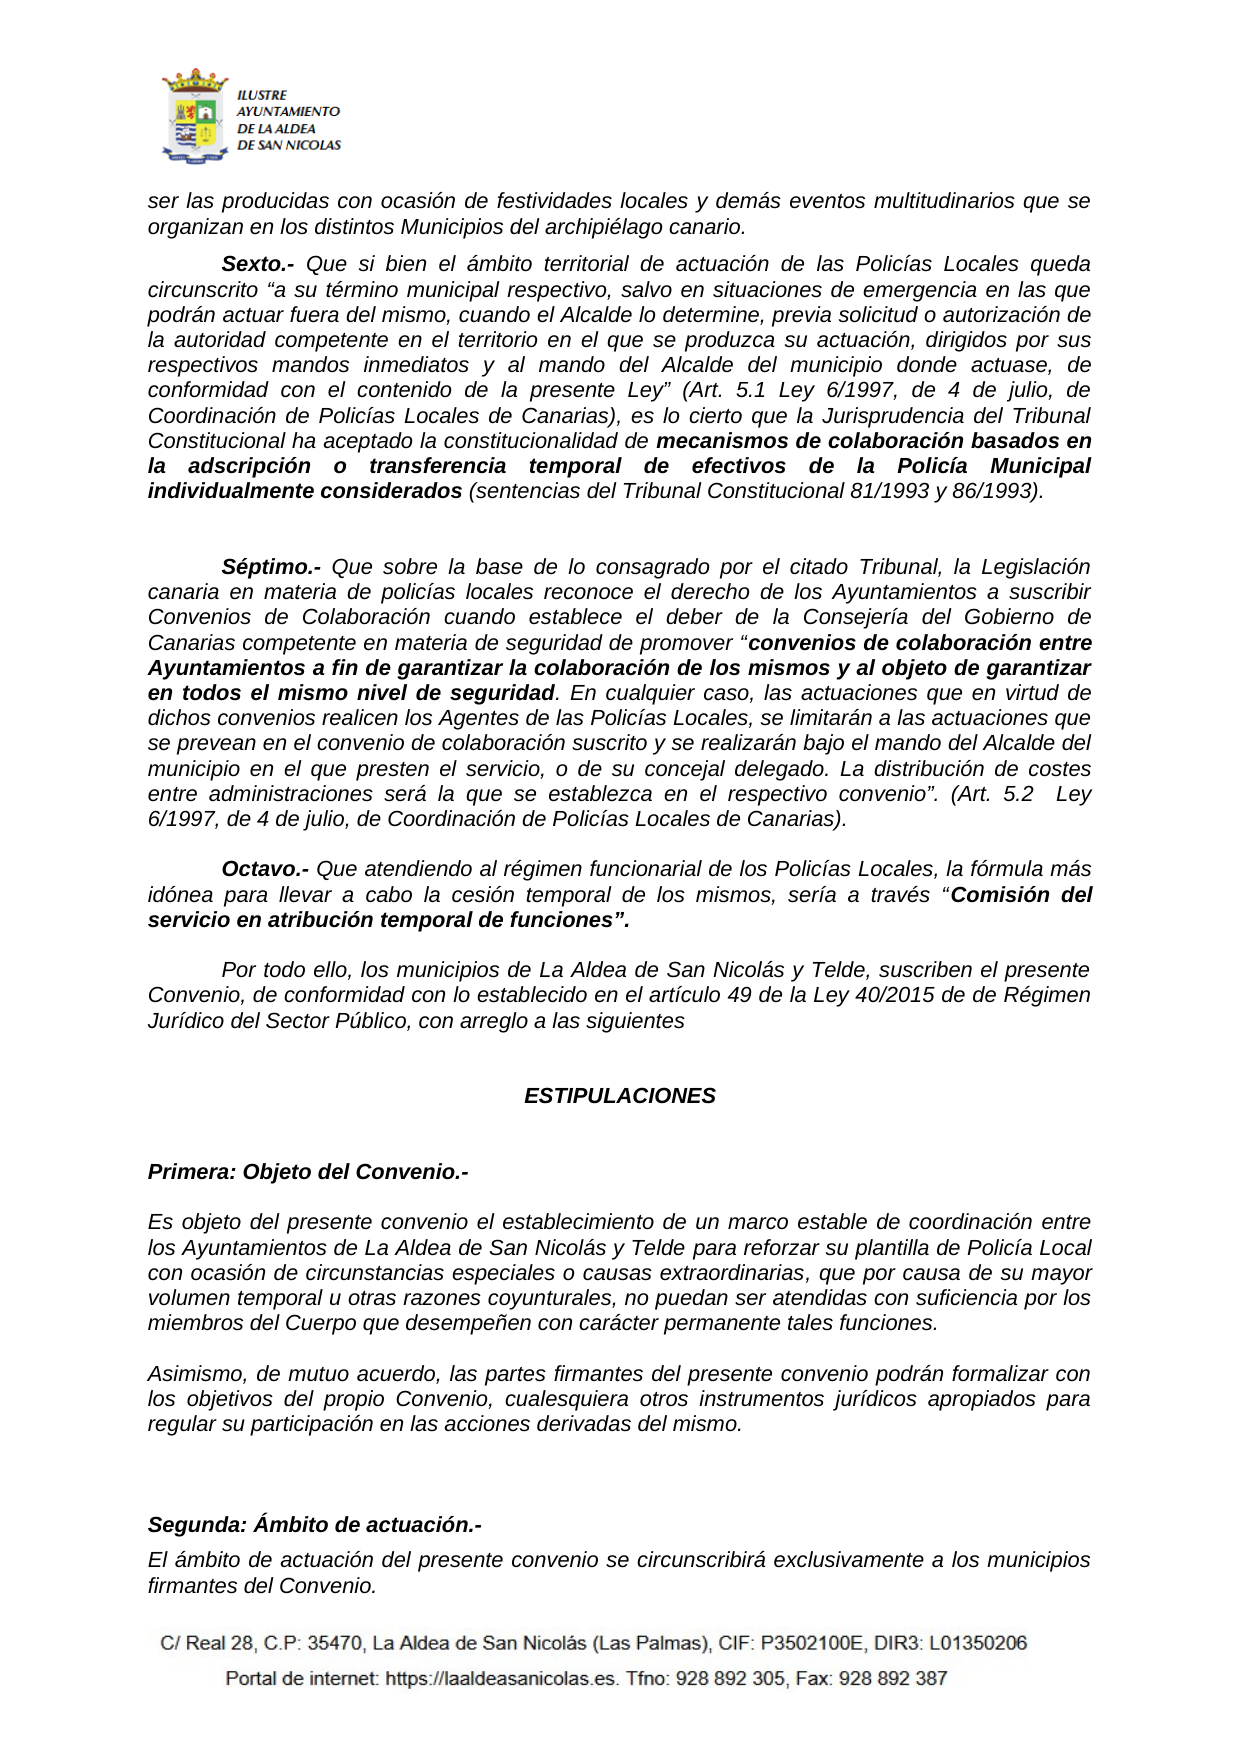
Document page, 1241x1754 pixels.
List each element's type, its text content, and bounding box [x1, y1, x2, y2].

text El ámbito de actuación del presente convenio se circunscribirá exclusivamente a los municipios firmantes del Convenio. [148, 1547, 1093, 1598]
picture [149, 1627, 1034, 1694]
text Sexto.- Que si bien el ámbito territorial de actuación de las Policías Locales queda circunscrito “a su término municipal respectivo, salvo en situaciones de emergencia en las que podrán actuar fuera del mismo, cuando el Alcalde lo determine, previa solicitud o autorización de la autoridad competente en el territorio en el que se produzca su actuación, dirigidos por sus respectivos mandos inmediatos y al mando del Alcalde del municipio donde actuase, de conformidad con el contenido de la presente Ley” (Art. 5.1 Ley 6/1997, de 4 de julio, de Coordinación de Policías Locales de Canarias), es lo cierto que la Jurisprudencia del Tribunal Constitucional ha aceptado la constitucionalidad de mecanismos de colaboración basados en la adscripción o transferencia temporal de efectivos de la Policía Municipal individualmente considerados (sentencias del Tribunal Constitucional 81/1993 y 86/1993). [148, 251, 1093, 503]
text Séptimo.- Que sobre la base de lo consagrado por el citado Tribunal, la Legislación canaria en materia de policías locales reconoce el derecho de los Ayuntamientos a suscribir Convenios de Colaboración cuando establece el deber de la Consejería del Gobierno de Canarias competente en materia de seguridad de promover “convenios de colaboración entre Ayuntamientos a fin de garantizar la colaboración de los mismos y al objeto de garantizar en todos el mismo nivel de seguridad. En cualquier caso, las actuaciones que en virtud de dichos convenios realicen los Agentes de las Policías Locales, se limitarán a las actuaciones que se prevean en el convenio de colaboración suscrito y se realizarán bajo el mando del Alcalde del municipio en el que presten el servicio, o de su concejal delegado. La distribución de costes entre administraciones será la que se establezca en el respectivo convenio”. (Art. 5.2 Ley 6/1997, de 4 de julio, de Coordinación de Policías Locales de Canarias). [148, 554, 1093, 831]
text Primera: Objeto del Convenio.- [148, 1159, 1093, 1184]
picture [148, 60, 357, 172]
text Segunda: Ámbito de actuación.- [148, 1512, 1093, 1537]
text Asimismo, de mutuo acuerdo, las partes firmantes del presente convenio podrán formalizar con los objetivos del propio Convenio, cualesquiera otros instrumentos jurídicos apropiados para regular su participación en las acciones derivadas del mismo. [148, 1361, 1093, 1436]
text Por todo ello, los municipios de La Aldea de San Nicolás y Telde, suscriben el presente Convenio, de conformidad con lo establecido en el artículo 49 de la Ley 40/2015 de de Régimen Jurídico del Sector Público, con arreglo a las siguientes [148, 957, 1093, 1033]
text Es objeto del presente convenio el establecimiento de un marco estable de coordinación entre los Ayuntamientos de La Aldea de San Nicolás y Telde para reforzar su plantilla de Policía Local con ocasión de circunstancias especiales o causas extraordinarias, que por causa de su mayor volumen temporal u otras razones coyunturales, no puedan ser atendidas con suficiencia por los miembros del Cuerpo que desempeñen con carácter permanente tales funciones. [148, 1209, 1093, 1335]
text ESTIPULACIONES [148, 1083, 1093, 1108]
text ser las producidas con ocasión de festividades locales y demás eventos multitudinarios que se organizan en los distintos Municipios del archipiélago canario. [148, 188, 1093, 239]
text Octavo.- Que atendiendo al régimen funcionarial de los Policías Locales, la fórmula más idónea para llevar a cabo la cesión temporal de los mismos, sería a través “Comisión del servicio en atribución temporal de funciones”. [148, 856, 1093, 932]
